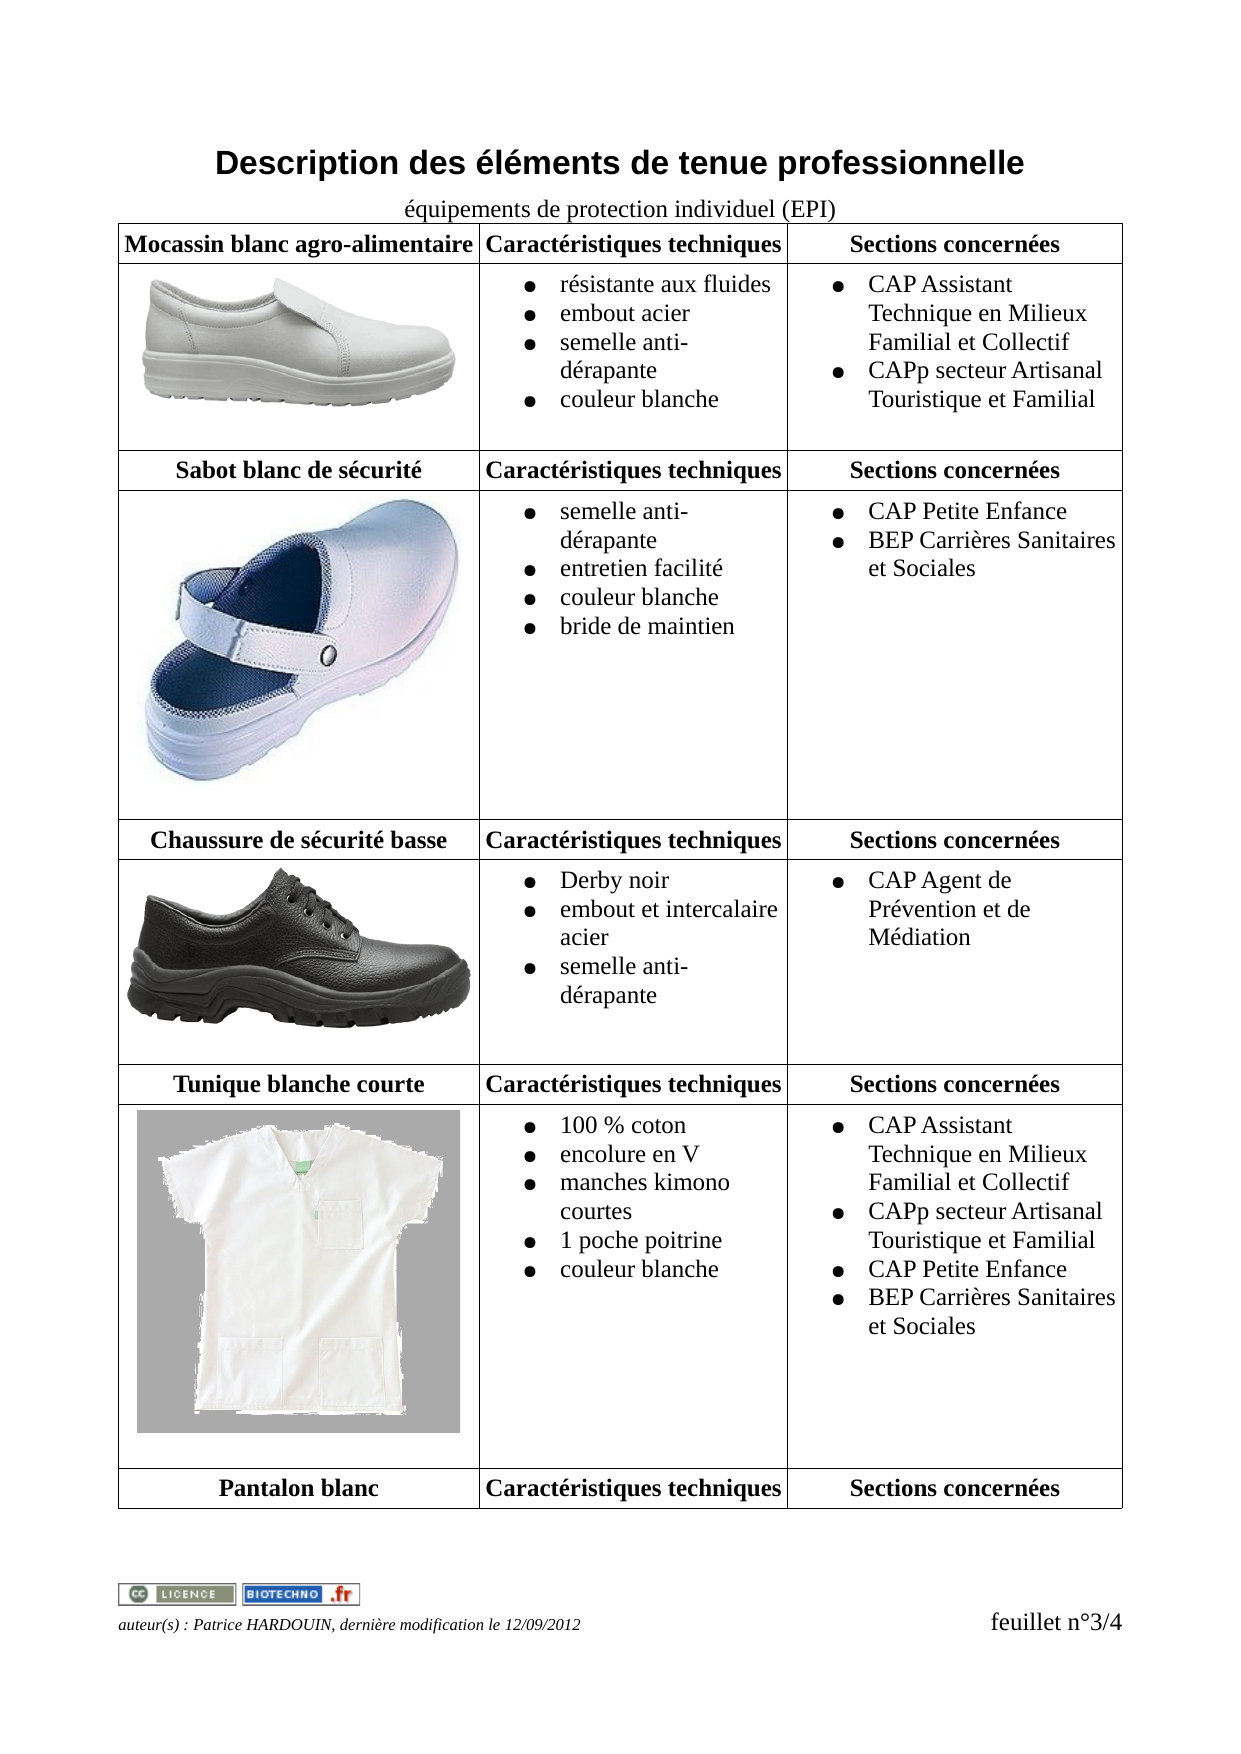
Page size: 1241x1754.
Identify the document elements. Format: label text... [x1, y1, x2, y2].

table_cell Sections concernées [788, 820, 1122, 859]
picture [242, 1583, 361, 1606]
table_cell Caractéristiques techniques [480, 451, 787, 490]
table_cell [119, 1105, 479, 1467]
picture [118, 1583, 237, 1606]
picture [137, 496, 461, 785]
table_header Mocassin blanc agro-alimentaire [119, 224, 479, 263]
table_header Sections concernées [788, 224, 1122, 263]
table_cell Caractéristiques techniques [480, 1469, 787, 1508]
table_cell Sections concernées [788, 1469, 1122, 1508]
table_cell semelle anti-dérapante entretien facilité couleur blanche bride de maintien [480, 491, 787, 819]
table_cell Sections concernées [788, 1065, 1122, 1104]
table_cell [119, 491, 479, 819]
table_cell Chaussure de sécurité basse [119, 820, 479, 859]
table_cell [119, 860, 479, 1064]
table_cell résistante aux fluides embout acier semelle anti-dérapante couleur blanche [480, 264, 787, 450]
table_cell 100 % coton encolure en V manches kimono courtes 1 poche poitrine couleur blanche [480, 1105, 787, 1467]
table_cell CAP Assistant Technique en Milieux Familial et Collectif CAPp secteur Artisanal Touristique et Familial CAP Petite Enfance BEP Carrières Sanitaires et Sociales [788, 1105, 1122, 1467]
table_cell Caractéristiques techniques [480, 820, 787, 859]
table_cell Caractéristiques techniques [480, 1065, 787, 1104]
table_cell Derby noir embout et intercalaire acier semelle anti-dérapante [480, 860, 787, 1064]
picture [137, 1110, 461, 1433]
table_cell CAP Agent de Prévention et de Médiation [788, 860, 1122, 1064]
text équipements de protection individuel (EPI) [118, 194, 1122, 223]
picture [123, 865, 474, 1030]
table_cell [119, 264, 479, 450]
picture [137, 269, 461, 416]
table_cell Sabot blanc de sécurité [119, 451, 479, 490]
table_cell CAP Petite Enfance BEP Carrières Sanitaires et Sociales [788, 491, 1122, 819]
table_cell Pantalon blanc [119, 1469, 479, 1508]
table_cell Sections concernées [788, 451, 1122, 490]
table_cell Tunique blanche courte [119, 1065, 479, 1104]
table_cell CAP Assistant Technique en Milieux Familial et Collectif CAPp secteur Artisanal Touristique et Familial [788, 264, 1122, 450]
subtitle Description des éléments de tenue professionnelle [118, 143, 1122, 182]
table_header Caractéristiques techniques [480, 224, 787, 263]
